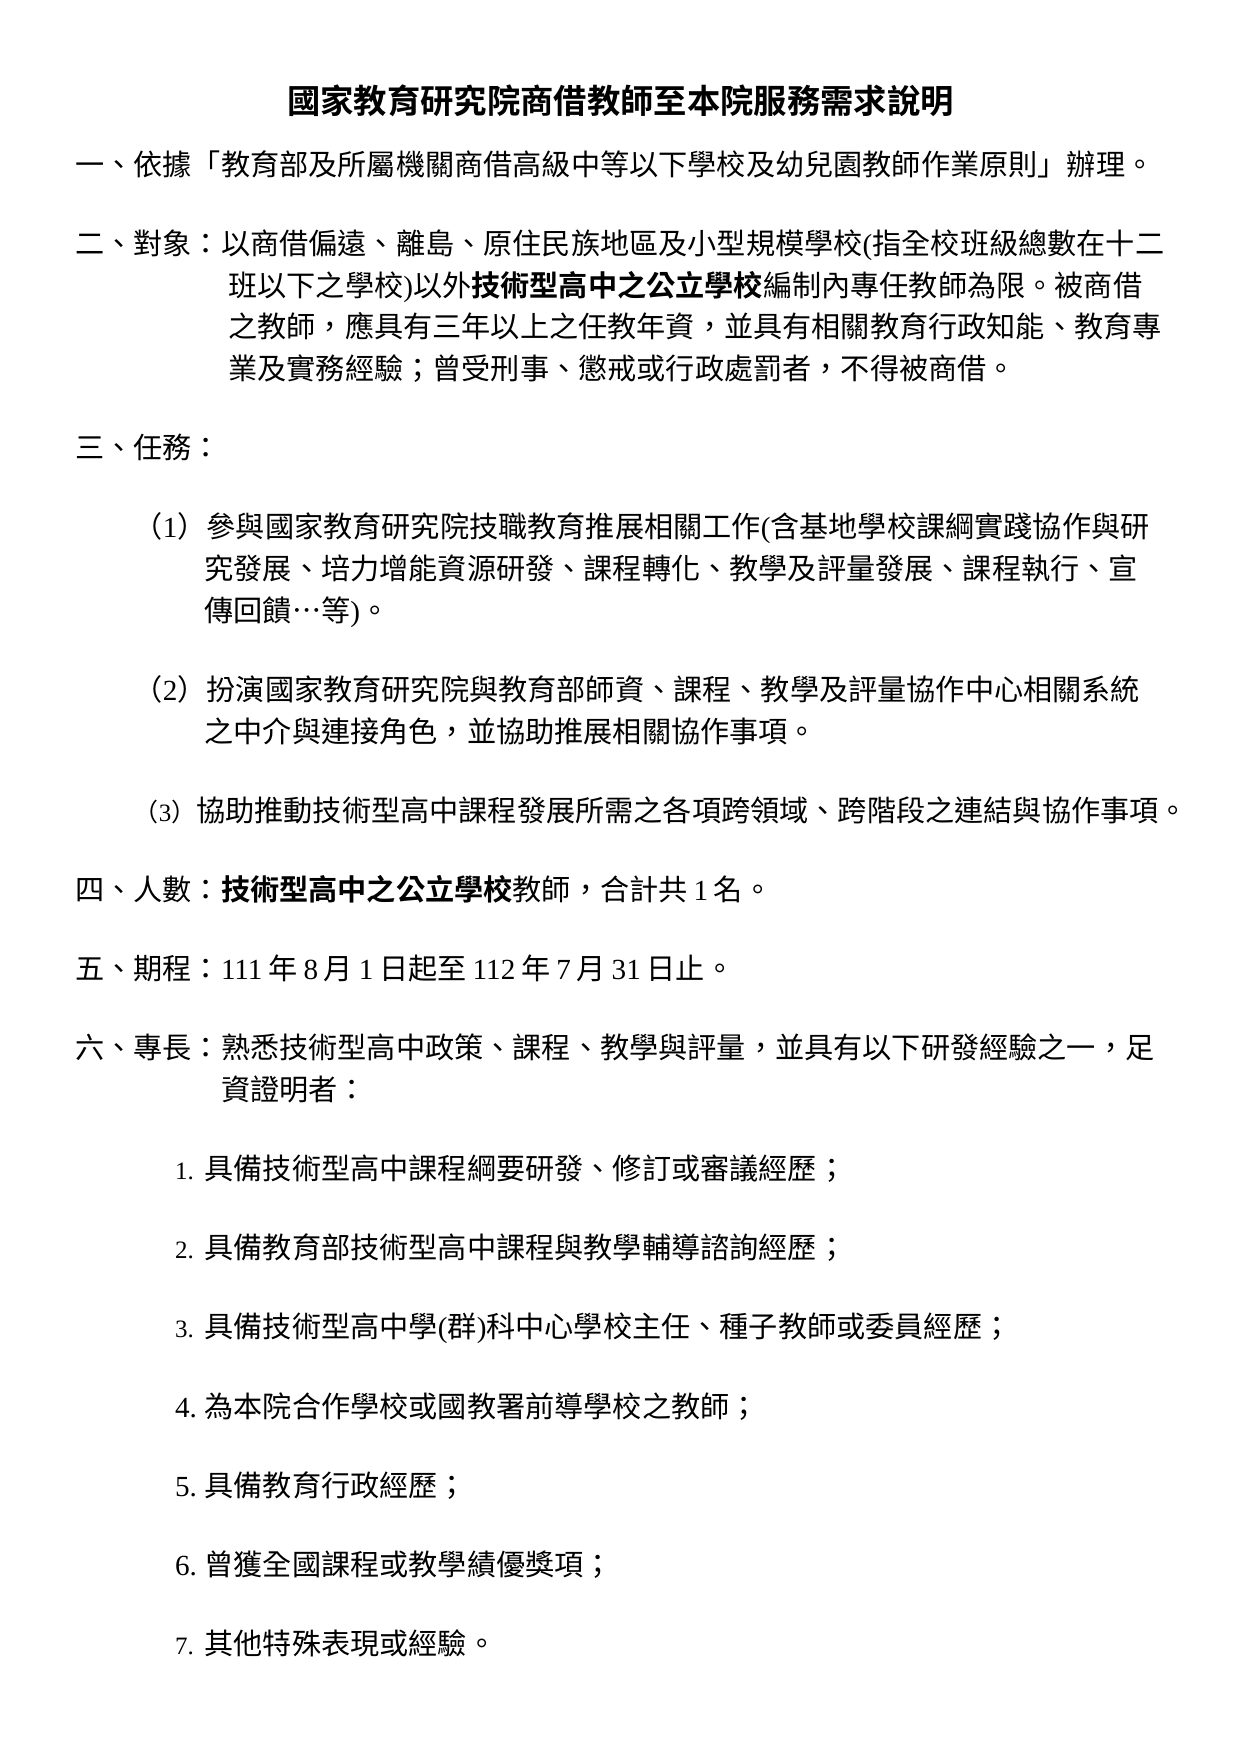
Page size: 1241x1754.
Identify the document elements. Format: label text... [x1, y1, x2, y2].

list 具備教育部技術型高中課程與教學輔導諮詢經歷； [175, 1225, 1165, 1267]
text 四、人數：技術型高中之公立學校教師，合計共1名。 [75, 867, 1165, 909]
list 曾獲全國課程或教學績優獎項； [175, 1542, 1165, 1584]
list 為本院合作學校或國教署前導學校之教師； [175, 1384, 1165, 1425]
list 其他特殊表現或經驗。 [175, 1621, 1165, 1663]
text 一、依據「教育部及所屬機關商借高級中等以下學校及幼兒園教師作業原則」辦理。 [75, 142, 1165, 184]
text 國家教育研究院商借教師至本院服務需求說明 [75, 75, 1165, 123]
text 三、任務： [75, 425, 1165, 467]
list 具備技術型高中學(群)科中心學校主任、種子教師或委員經歷； [175, 1304, 1165, 1346]
text 五、期程：111年8月1日起至112年7月31日止。 [75, 946, 1165, 988]
list 協助推動技術型高中課程發展所需之各項跨領域、跨階段之連結與協作事項。 [133, 788, 1165, 829]
list 具備教育行政經歷； [175, 1463, 1165, 1504]
list 扮演國家教育研究院與教育部師資、課程、教學及評量協作中心相關系統之中介與連接角色，並協助推展相關協作事項。 [133, 667, 1165, 750]
text 二、對象：以商借偏遠、離島、原住民族地區及小型規模學校(指全校班級總數在十二班以下之學校)以外技術型高中之公立學校編制內專任教師為限。被商借之教師，應具有三年以上之任教年資，並具有相關教育行政知能、教育專業及實務經驗；曾受刑事、懲戒或行政處罰者，不得被商借。 [75, 221, 1165, 388]
list 具備技術型高中課程綱要研發、修訂或審議經歷； [175, 1146, 1165, 1188]
list 參與國家教育研究院技職教育推展相關工作(含基地學校課綱實踐協作與研究發展、培力增能資源研發、課程轉化、教學及評量發展、課程執行、宣傳回饋…等)。 [133, 504, 1165, 629]
text 六、專長：熟悉技術型高中政策、課程、教學與評量，並具有以下研發經驗之一，足資證明者： [75, 1025, 1165, 1109]
